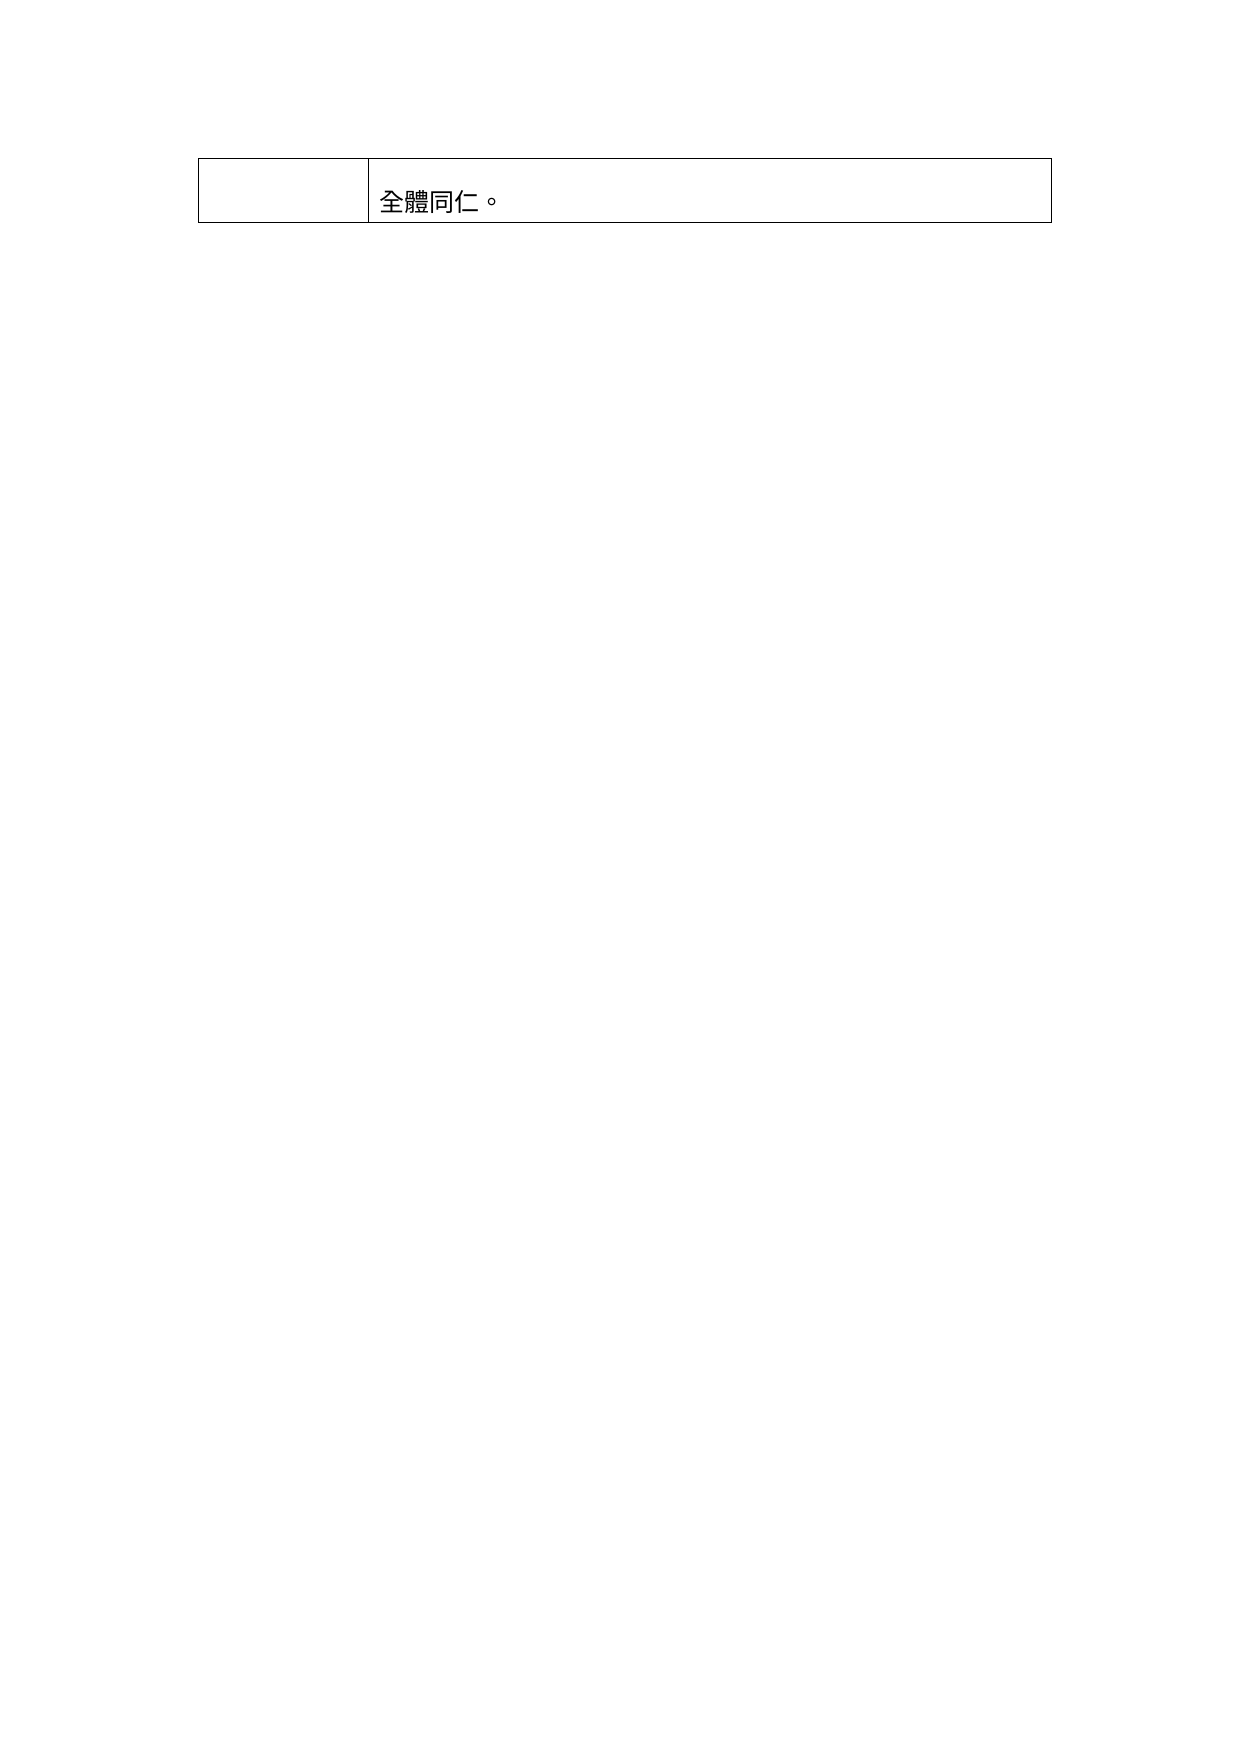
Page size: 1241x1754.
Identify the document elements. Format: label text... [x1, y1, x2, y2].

table_cell 全體同仁。 [369, 159, 1051, 222]
table_cell [199, 159, 368, 222]
